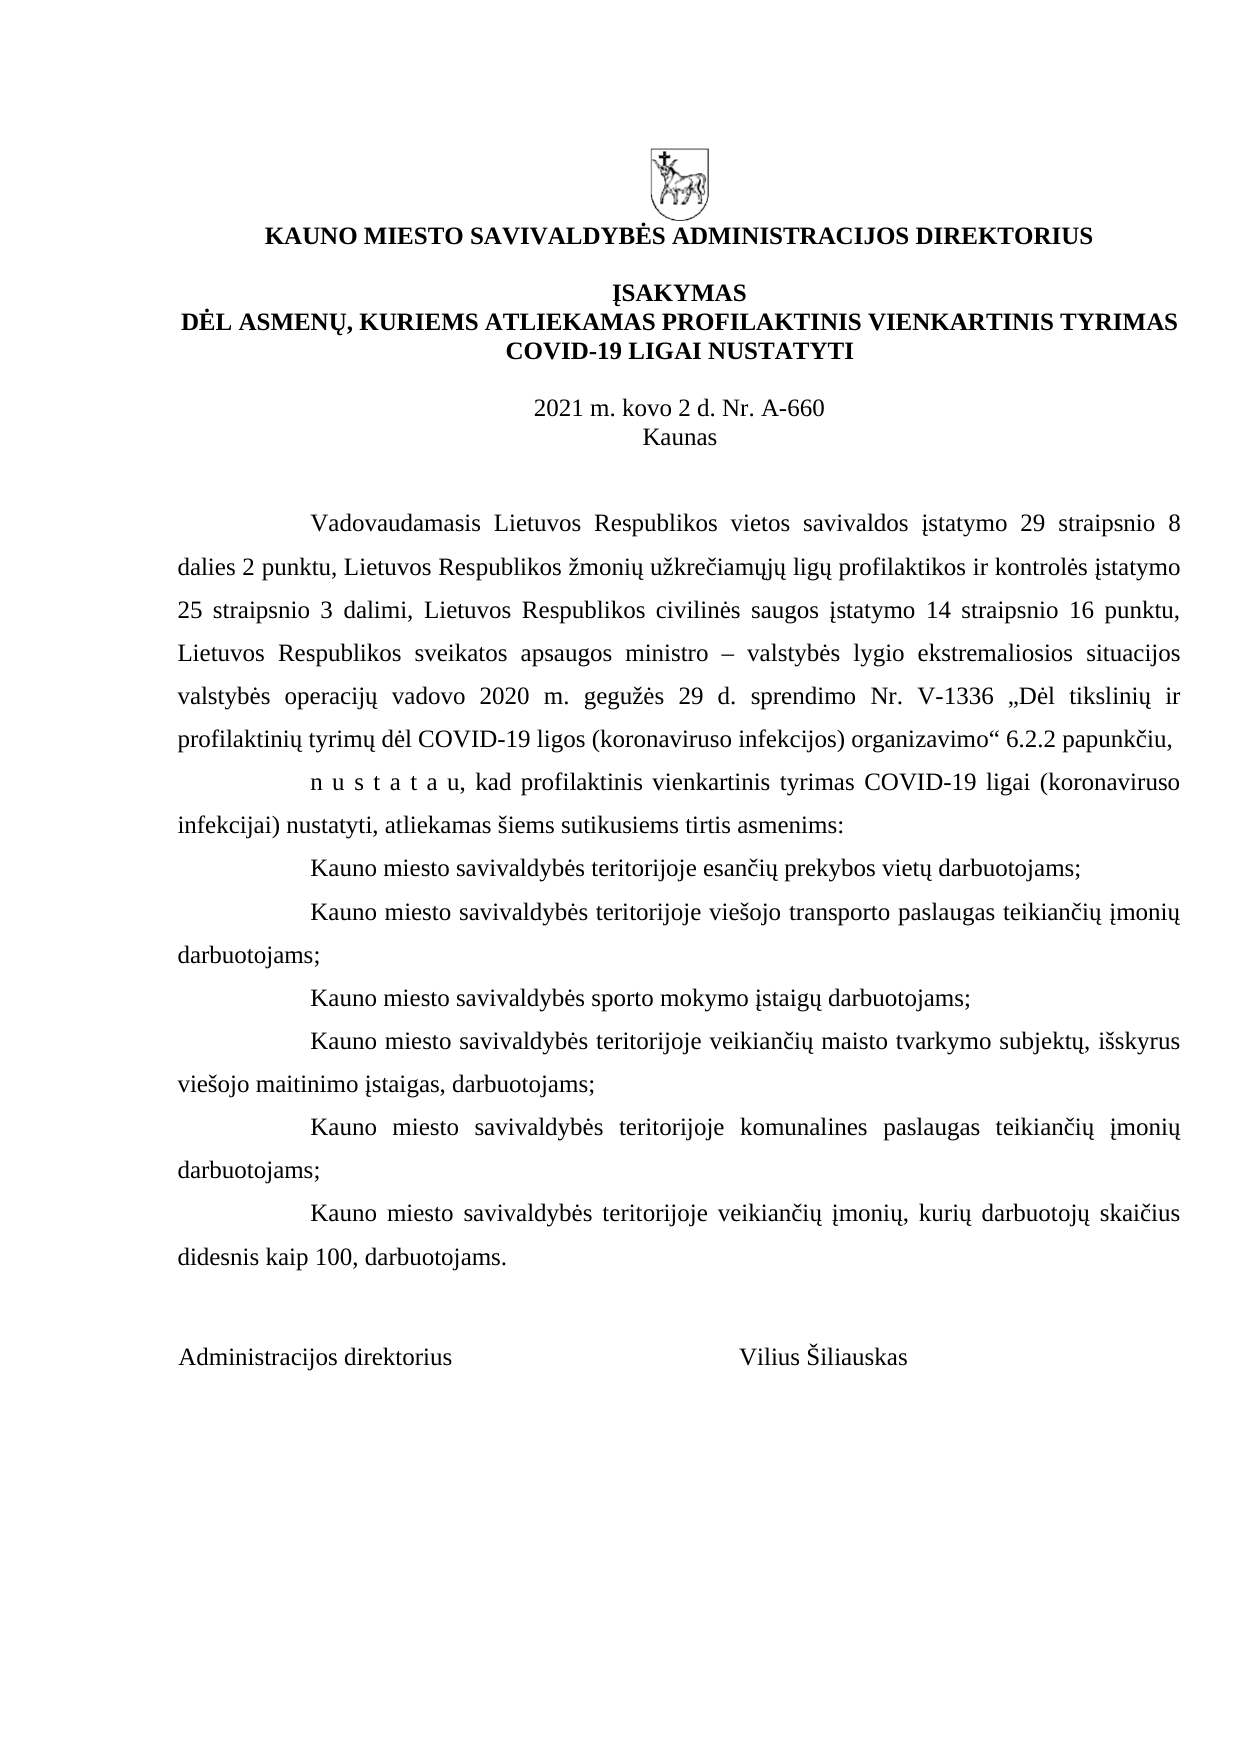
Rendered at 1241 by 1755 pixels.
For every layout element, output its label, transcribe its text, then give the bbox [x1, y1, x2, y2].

text Vadovaudamasis Lietuvos Respublikos vietos savivaldos įstatymo 29 straipsnio 8 dalies 2 punktu, Lietuvos Respublikos žmonių užkrečiamųjų ligų profilaktikos ir kontrolės įstatymo 25 straipsnio 3 dalimi, Lietuvos Respublikos civilinės saugos įstatymo 14 straipsnio 16 punktu, Lietuvos Respublikos sveikatos apsaugos ministro – valstybės lygio ekstremaliosios situacijos valstybės operacijų vadovo 2020 m. gegužės 29 d. sprendimo Nr. V-1336 „Dėl tikslinių ir profilaktinių tyrimų dėl COVID-19 ligos (koronaviruso infekcijos) organizavimo“ 6.2.2 papunkčiu, [177, 508, 1181, 753]
text 2021 m. kovo 2 d. Nr. A-660 [177, 393, 1181, 422]
text Kauno miesto savivaldybės teritorijoje viešojo transporto paslaugas teikiančių įmonių darbuotojams; [177, 897, 1181, 968]
text Kauno miesto savivaldybės teritorijoje komunalines paslaugas teikiančių įmonių darbuotojams; [177, 1112, 1181, 1184]
text KAUNO MIESTO SAVIVALDYBĖS ADMINISTRACIJOS DIREKTORIUS [177, 221, 1181, 250]
text Kauno miesto savivaldybės sporto mokymo įstaigų darbuotojams; [177, 983, 1181, 1012]
text Kauno miesto savivaldybės teritorijoje veikiančių įmonių, kurių darbuotojų skaičius didesnis kaip 100, darbuotojams. [177, 1198, 1181, 1270]
text Kaunas [178, 422, 1181, 451]
text n u s t a t a u, kad profilaktinis vienkartinis tyrimas COVID-19 ligai (koronaviruso infekcijai) nustatyti, atliekamas šiems sutikusiems tirtis asmenims: [177, 767, 1181, 839]
text Administracijos direktorius Vilius Šiliauskas [178, 1342, 1181, 1371]
text Kauno miesto savivaldybės teritorijoje veikiančių maisto tvarkymo subjektų, išskyrus viešojo maitinimo įstaigas, darbuotojams; [177, 1026, 1181, 1098]
text ĮSAKYMAS [177, 278, 1181, 307]
text DĖL ASMENŲ, KURIEMS ATLIEKAMAS PROFILAKTINIS VIENKARTINIS TYRIMAS COVID-19 LIGAI NUSTATYTI [178, 307, 1181, 365]
text Kauno miesto savivaldybės teritorijoje esančių prekybos vietų darbuotojams; [177, 853, 1181, 882]
